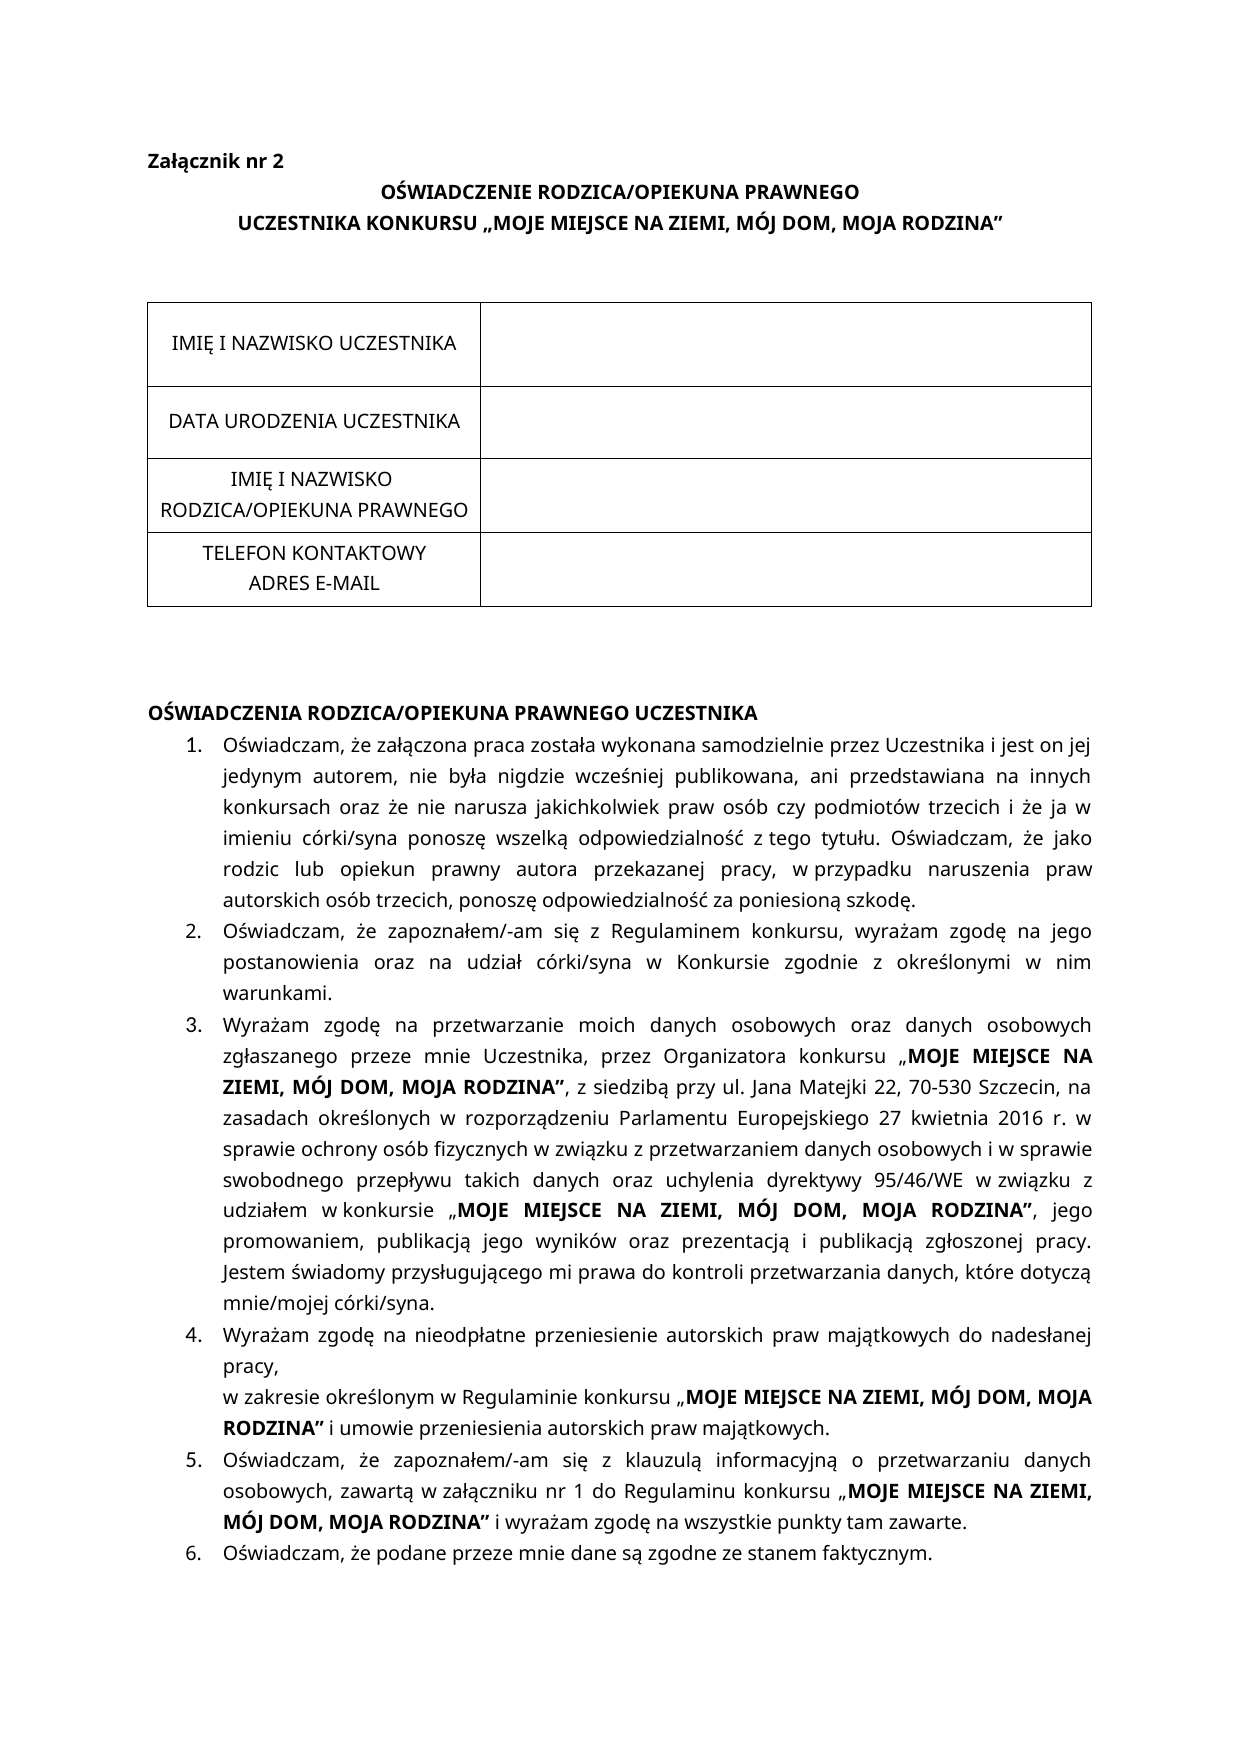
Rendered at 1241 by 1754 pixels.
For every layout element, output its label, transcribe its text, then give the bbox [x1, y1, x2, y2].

table_header IMIĘ I NAZWISKO UCZESTNIKA [148, 303, 480, 386]
table_cell [481, 459, 1091, 532]
table_header [481, 303, 1091, 386]
text OŚWIADCZENIE RODZICA/OPIEKUNA PRAWNEGO [148, 178, 1093, 206]
list Oświadczam, że zapoznałem/-am się z klauzulą informacyjną o przetwarzaniu danych osobowych, zawartą w załączniku nr 1 do Regulaminu konkursu „MOJE MIEJSCE NA ZIEMI, MÓJ DOM, MOJA RODZINA” i wyrażam zgodę na wszystkie punkty tam zawarte. [185, 1445, 1093, 1535]
list Oświadczam, że podane przeze mnie dane są zgodne ze stanem faktycznym. [185, 1539, 1093, 1566]
list Oświadczam, że zapoznałem/-am się z Regulaminem konkursu, wyrażam zgodę na jego postanowienia oraz na udział córki/syna w Konkursie zgodnie z określonymi w nim warunkami. [185, 917, 1093, 1006]
table_cell [481, 533, 1091, 606]
text UCZESTNIKA KONKURSU „MOJE MIEJSCE NA ZIEMI, MÓJ DOM, MOJA RODZINA” [148, 209, 1093, 236]
table_cell TELEFON KONTAKTOWY ADRES E-MAIL [148, 533, 480, 606]
list Wyrażam zgodę na przetwarzanie moich danych osobowych oraz danych osobowych zgłaszanego przeze mnie Uczestnika, przez Organizatora konkursu „MOJE MIEJSCE NA ZIEMI, MÓJ DOM, MOJA RODZINA”, z siedzibą przy ul. Jana Matejki 22, 70-530 Szczecin, na zasadach określonych w rozporządzeniu Parlamentu Europejskiego 27 kwietnia 2016 r. w sprawie ochrony osób fizycznych w związku z przetwarzaniem danych osobowych i w sprawie swobodnego przepływu takich danych oraz uchylenia dyrektywy 95/46/WE w związku z udziałem w konkursie „MOJE MIEJSCE NA ZIEMI, MÓJ DOM, MOJA RODZINA”, jego promowaniem, publikacją jego wyników oraz prezentacją i publikacją zgłoszonej pracy. Jestem świadomy przysługującego mi prawa do kontroli przetwarzania danych, które dotyczą mnie/mojej córki/syna. [185, 1010, 1093, 1317]
text Załącznik nr 2 [148, 148, 1093, 174]
text OŚWIADCZENIA RODZICA/OPIEKUNA PRAWNEGO UCZESTNIKA [148, 699, 1093, 726]
table_cell [481, 387, 1091, 458]
list Wyrażam zgodę na nieodpłatne przeniesienie autorskich praw majątkowych do nadesłanej pracy, w zakresie określonym w Regulaminie konkursu „MOJE MIEJSCE NA ZIEMI, MÓJ DOM, MOJA RODZINA” i umowie przeniesienia autorskich praw majątkowych. [185, 1321, 1093, 1441]
table_cell DATA URODZENIA UCZESTNIKA [148, 387, 480, 458]
list Oświadczam, że załączona praca została wykonana samodzielnie przez Uczestnika i jest on jej jedynym autorem, nie była nigdzie wcześniej publikowana, ani przedstawiana na innych konkursach oraz że nie narusza jakichkolwiek praw osób czy podmiotów trzecich i że ja w imieniu córki/syna ponoszę wszelką odpowiedzialność z tego tytułu. Oświadczam, że jako rodzic lub opiekun prawny autora przekazanej pracy, w przypadku naruszenia praw autorskich osób trzecich, ponoszę odpowiedzialność za poniesioną szkodę. [185, 730, 1093, 913]
table_cell IMIĘ I NAZWISKO RODZICA/OPIEKUNA PRAWNEGO [148, 459, 480, 532]
